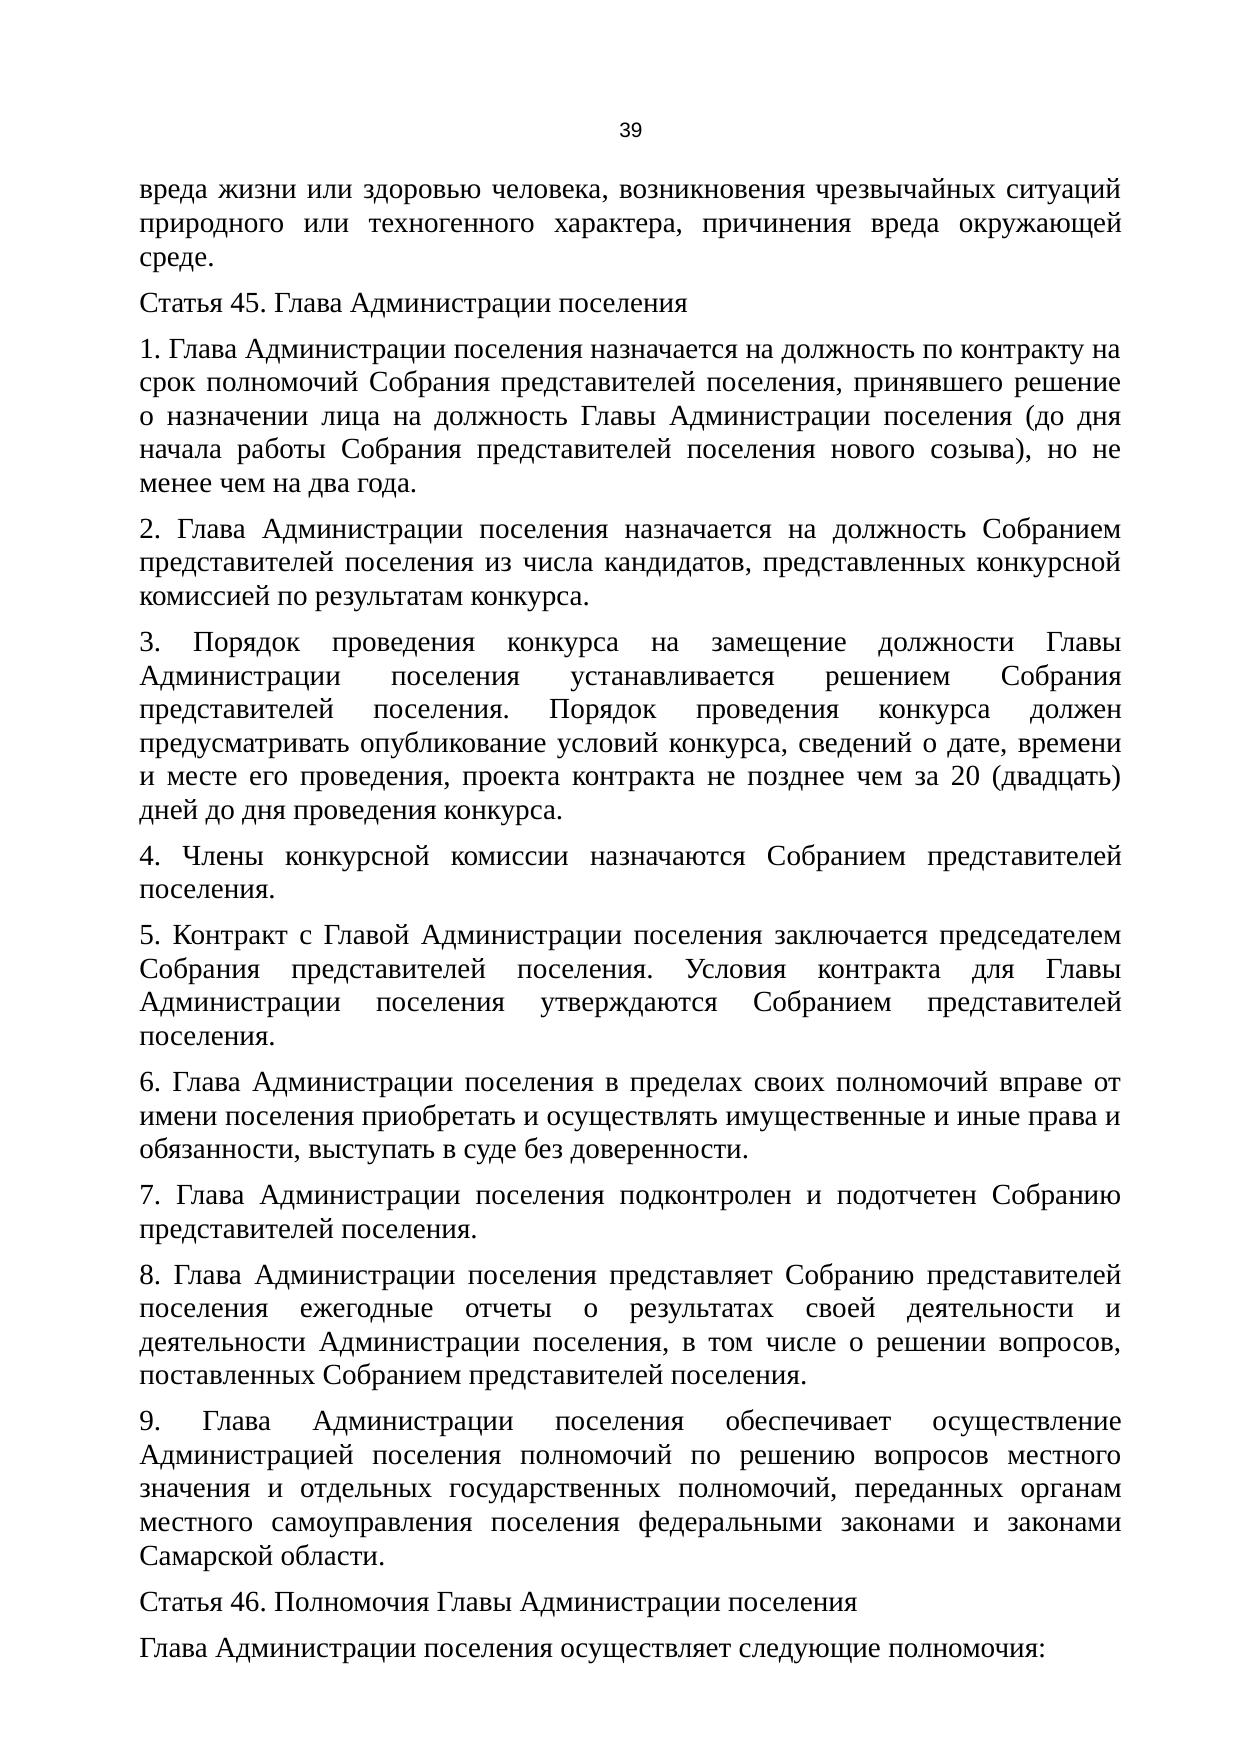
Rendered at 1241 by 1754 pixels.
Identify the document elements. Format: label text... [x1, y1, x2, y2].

text Глава Администрации поселения осуществляет следующие полномочия: [139, 1630, 1122, 1663]
text Статья 46. Полномочия Главы Администрации поселения [139, 1584, 1122, 1617]
text 1. Глава Администрации поселения назначается на должность по контракту на срок полномочий Собрания представителей поселения, принявшего решение о назначении лица на должность Главы Администрации поселения (до дня начала работы Собрания представителей поселения нового созыва), но не менее чем на два года. [139, 331, 1122, 498]
text 2. Глава Администрации поселения назначается на должность Собранием представителей поселения из числа кандидатов, представленных конкурсной комиссией по результатам конкурса. [139, 511, 1122, 612]
text 7. Глава Администрации поселения подконтролен и подотчетен Собранию представителей поселения. [139, 1177, 1122, 1244]
text 8. Глава Администрации поселения представляет Собранию представителей поселения ежегодные отчеты о результатах своей деятельности и деятельности Администрации поселения, в том числе о решении вопросов, поставленных Собранием представителей поселения. [139, 1257, 1122, 1391]
text Статья 45. Глава Администрации поселения [139, 285, 1122, 318]
text 9. Глава Администрации поселения обеспечивает осуществление Администрацией поселения полномочий по решению вопросов местного значения и отдельных государственных полномочий, переданных органам местного самоуправления поселения федеральными законами и законами Самарской области. [139, 1403, 1122, 1571]
text вреда жизни или здоровью человека, возникновения чрезвычайных ситуаций природного или техногенного характера, причинения вреда окружающей среде. [139, 172, 1122, 272]
text 5. Контракт с Главой Администрации поселения заключается председателем Собрания представителей поселения. Условия контракта для Главы Администрации поселения утверждаются Собранием представителей поселения. [139, 917, 1122, 1052]
text 4. Члены конкурсной комиссии назначаются Собранием представителей поселения. [139, 838, 1122, 905]
text 3. Порядок проведения конкурса на замещение должности Главы Администрации поселения устанавливается решением Собрания представителей поселения. Порядок проведения конкурса должен предусматривать опубликование условий конкурса, сведений о дате, времени и месте его проведения, проекта контракта не позднее чем за 20 (двадцать) дней до дня проведения конкурса. [139, 624, 1122, 825]
text 6. Глава Администрации поселения в пределах своих полномочий вправе от имени поселения приобретать и осуществлять имущественные и иные права и обязанности, выступать в суде без доверенности. [139, 1064, 1122, 1165]
